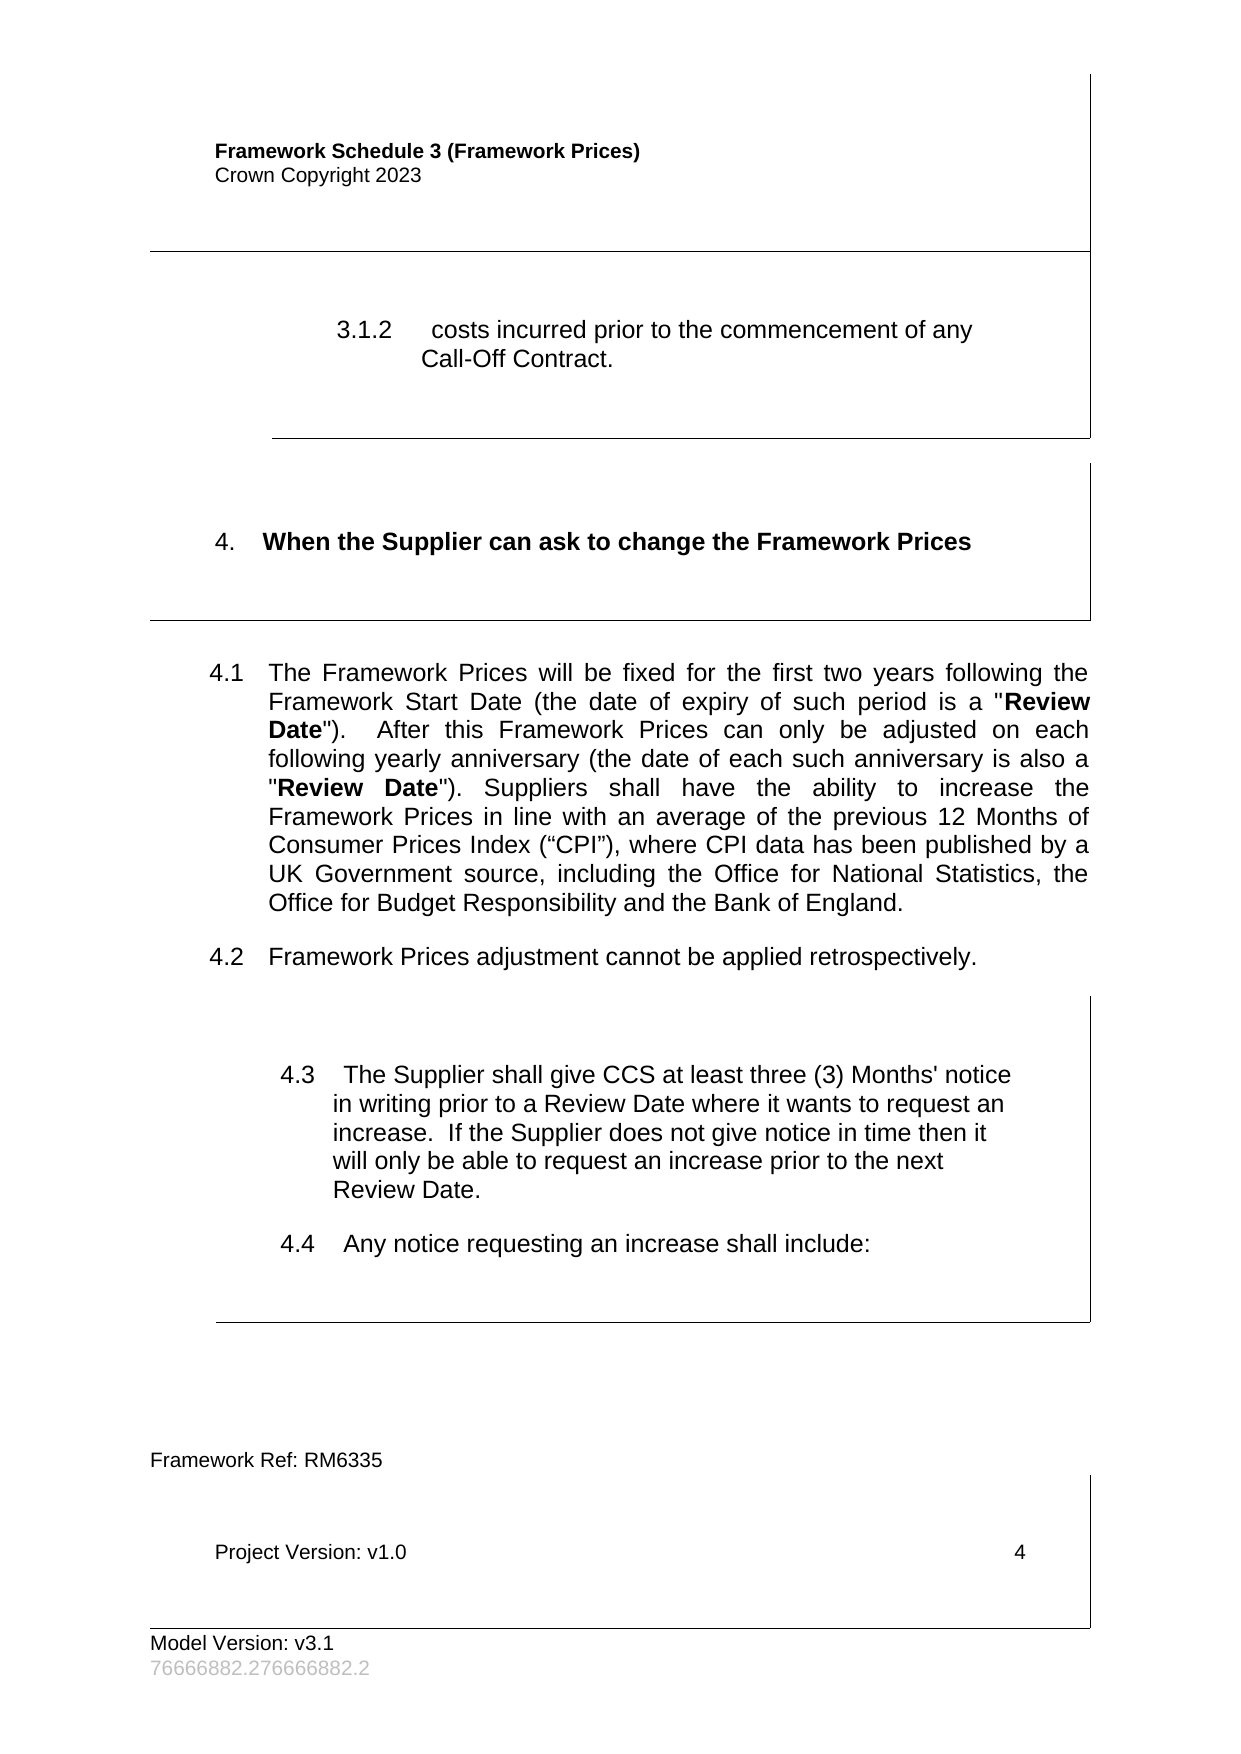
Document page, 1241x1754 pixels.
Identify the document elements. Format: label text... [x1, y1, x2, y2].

list Any notice requesting an increase shall include: [216, 1164, 1090, 1322]
list The Supplier shall give CCS at least three (3) Months' notice in writing prior to a Review Date where it wants to request an increase. If the Supplier does not give notice in time then it will only be able to request an increase prior to the next Review Date. [216, 996, 1090, 1164]
list The Framework Prices will be fixed for the first two years following the Framework Start Date (the date of expiry of such period is a "Review Date"). After this Framework Prices can only be adjusted on each following yearly anniversary (the date of each such anniversary is also a "Review Date"). Suppliers shall have the ability to increase the Framework Prices in line with an average of the previous 12 Months of Consumer Prices Index (“CPI”), where CPI data has been published by a UK Government source, including the Office for National Statistics, the Office for Budget Responsibility and the Bank of England. [209, 658, 1090, 917]
list When the Supplier can ask to change the Framework Prices [150, 463, 1090, 620]
list costs incurred prior to the commencement of any Call-Off Contract. [272, 251, 1090, 438]
list Framework Prices adjustment cannot be applied retrospectively. [209, 942, 1090, 971]
